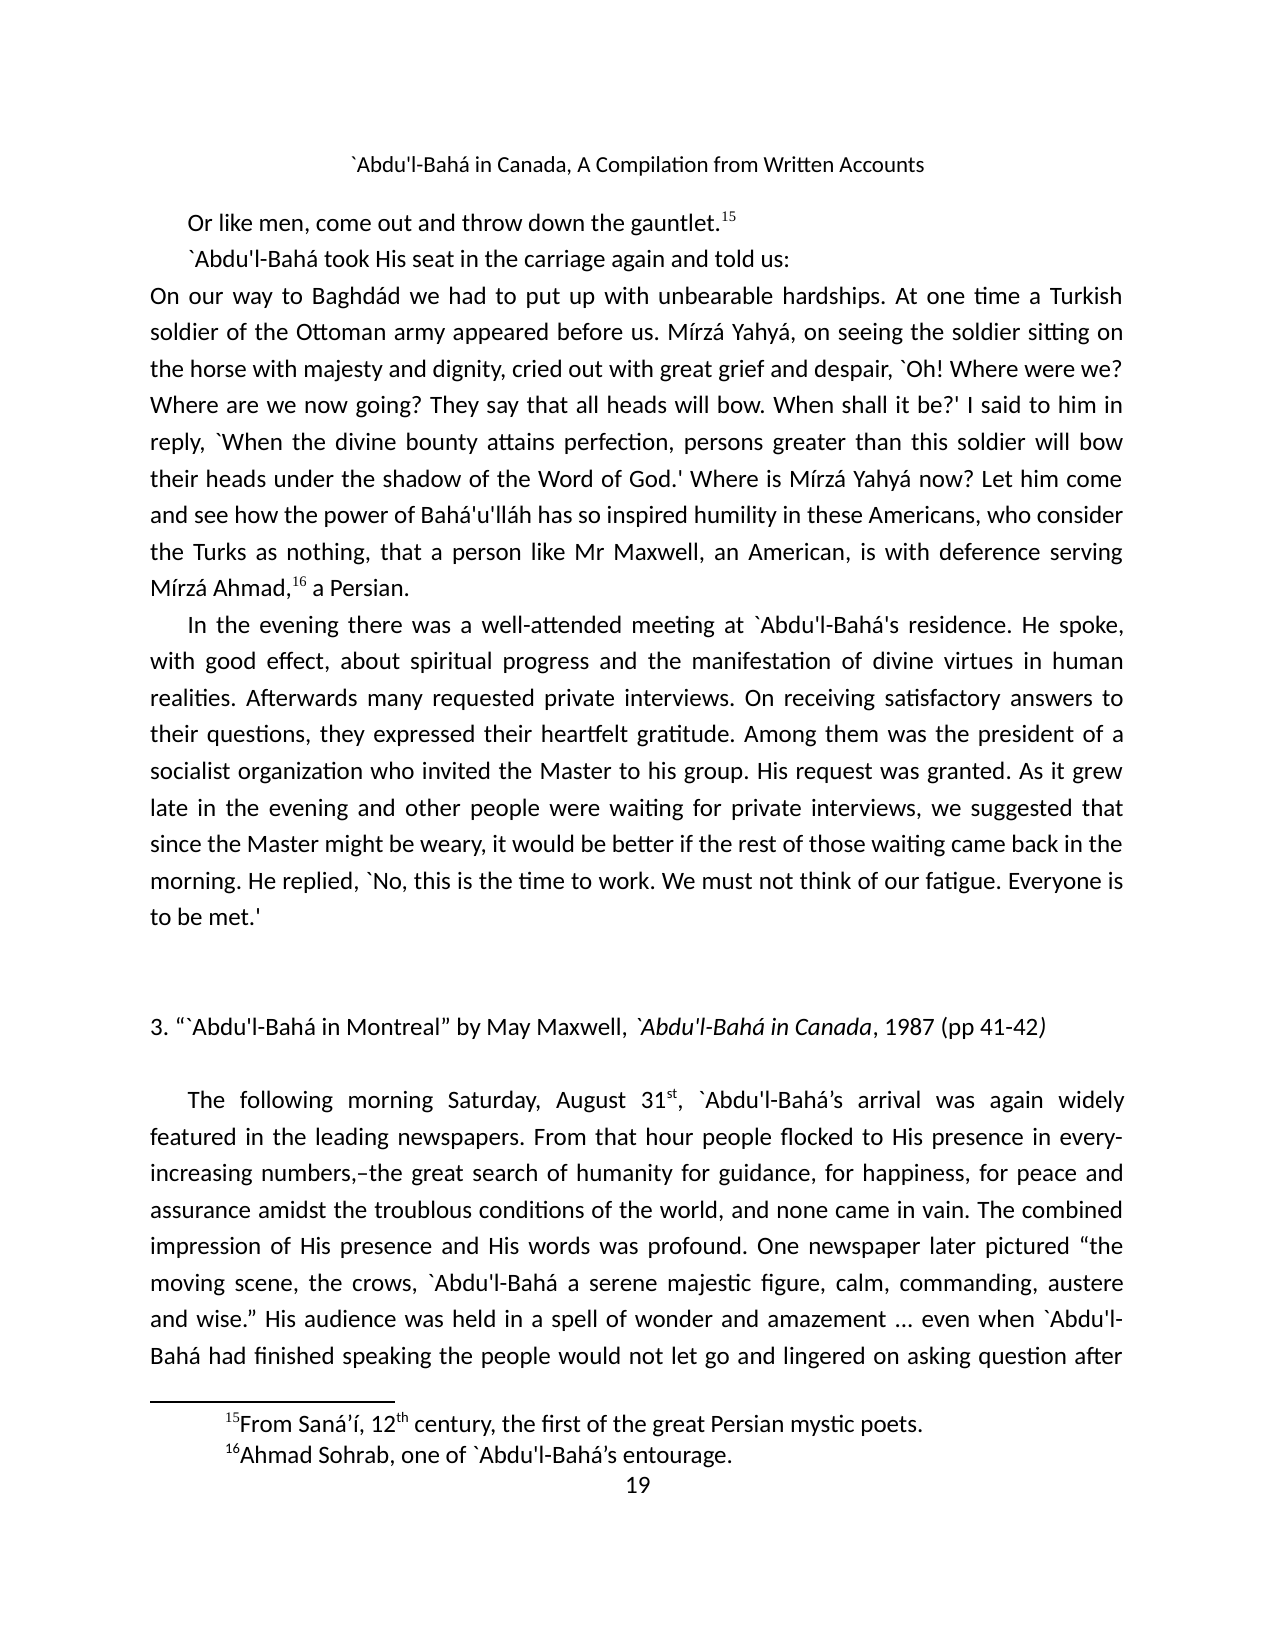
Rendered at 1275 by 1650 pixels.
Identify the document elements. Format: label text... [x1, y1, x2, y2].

text On our way to Baghdád we had to put up with unbearable hardships. At one time a Turkish soldier of the Ottoman army appeared before us. Mírzá Yahyá, on seeing the soldier sitting on the horse with majesty and dignity, cried out with great grief and despair, `Oh! Where were we? Where are we now going? They say that all heads will bow. When shall it be?' I said to him in reply, `When the divine bounty attains perfection, persons greater than this soldier will bow their heads under the shadow of the Word of God.' Where is Mírzá Yahyá now? Let him come and see how the power of Bahá'u'lláh has so inspired humility in these Americans, who consider the Turks as nothing, that a person like Mr Maxwell, an American, is with deference serving Mírzá Ahmad, a Persian. [150, 280, 1125, 603]
text Or like men, come out and throw down the gauntlet. [187, 207, 1087, 237]
text The following morning Saturday, August 31st, `Abdu'l-Bahá’s arrival was again widely featured in the leading newspapers. From that hour people flocked to His presence in every-increasing numbers,–the great search of humanity for guidance, for happiness, for peace and assurance amidst the troublous conditions of the world, and none came in vain. The combined impression of His presence and His words was profound. One newspaper later pictured “the moving scene, the crows, `Abdu'l-Bahá a serene majestic figure, calm, commanding, austere and wise.” His audience was held in a spell of wonder and amazement ... even when `Abdu'l-Bahá had finished speaking the people would not let go and lingered on asking question after [150, 1084, 1125, 1371]
text In the evening there was a well-attended meeting at `Abdu'l-Bahá's residence. He spoke, with good effect, about spiritual progress and the manifestation of divine virtues in human realities. Afterwards many requested private interviews. On receiving satisfactory answers to their questions, they expressed their heartfelt gratitude. Among them was the president of a socialist organization who invited the Master to his group. His request was granted. As it grew late in the evening and other people were waiting for private interviews, we suggested that since the Master might be weary, it would be better if the rest of those waiting came back in the morning. He replied, `No, this is the time to work. We must not think of our fatigue. Everyone is to be met.' [150, 609, 1125, 932]
text Ahmad Sohrab, one of `Abdu'l-Bahá’s entourage. [150, 1439, 1125, 1469]
text 3. “`Abdu'l-Bahá in Montreal” by May Maxwell, `Abdu'l-Bahá in Canada, 1987 (pp 41-42) [150, 1011, 1125, 1042]
text From Saná’í, 12th century, the first of the great Persian mystic poets. [150, 1408, 1125, 1439]
text `Abdu'l-Bahá took His seat in the carriage again and told us: [150, 243, 1125, 274]
